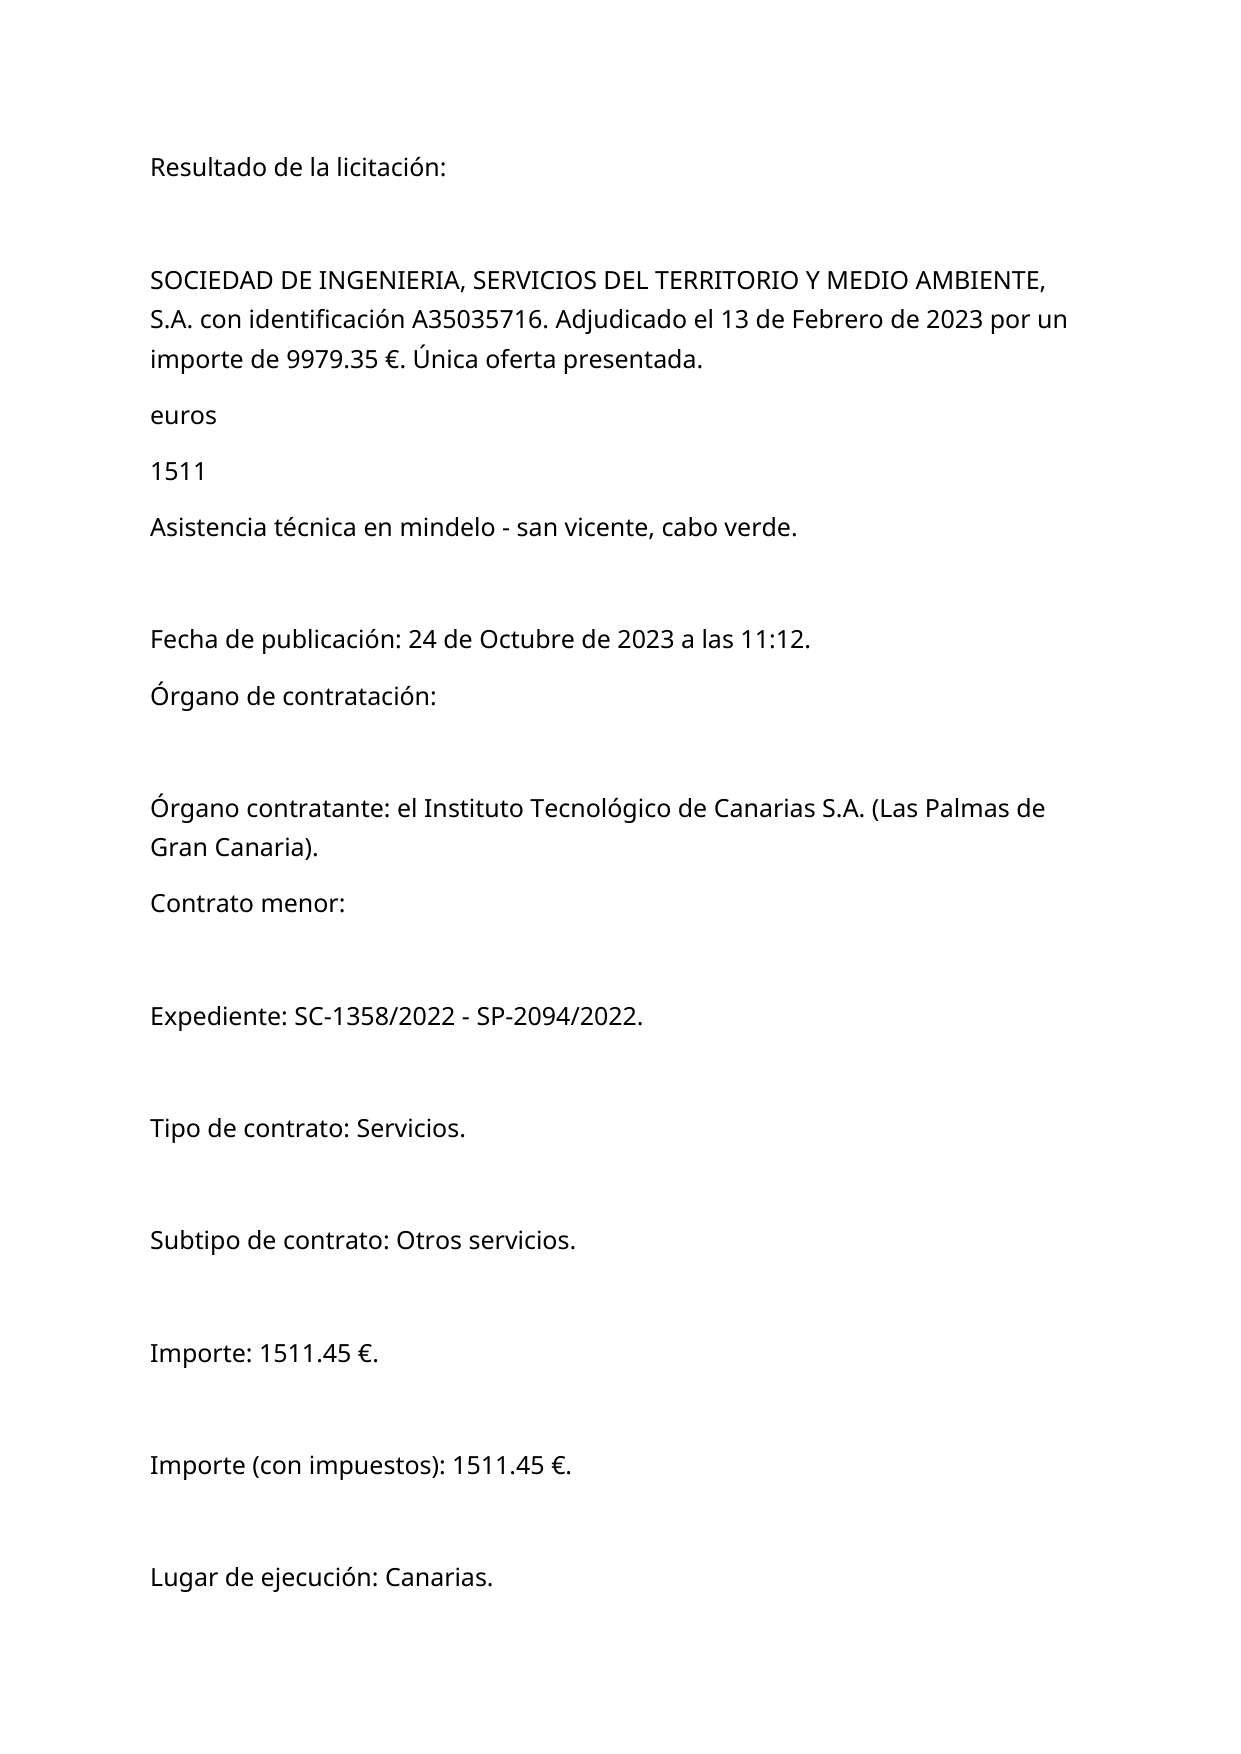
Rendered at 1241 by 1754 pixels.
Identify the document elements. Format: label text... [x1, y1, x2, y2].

text Órgano contratante: el Instituto Tecnológico de Canarias S.A. (Las Palmas de Gran Canaria). [150, 790, 1090, 864]
text Importe (con impuestos): 1511.45 €. [150, 1447, 1090, 1482]
text Órgano de contratación: [150, 678, 1090, 712]
text Importe: 1511.45 €. [150, 1335, 1090, 1369]
text Subtipo de contrato: Otros servicios. [150, 1223, 1090, 1257]
text 1511 [150, 453, 1090, 488]
text Asistencia técnica en mindelo - san vicente, cabo verde. [150, 510, 1090, 544]
text Resultado de la licitación: [150, 150, 1090, 184]
text Contrato menor: [150, 886, 1090, 920]
text Expediente: SC-1358/2022 - SP-2094/2022. [150, 998, 1090, 1032]
text Tipo de contrato: Servicios. [150, 1111, 1090, 1145]
text Lugar de ejecución: Canarias. [150, 1560, 1090, 1594]
text SOCIEDAD DE INGENIERIA, SERVICIOS DEL TERRITORIO Y MEDIO AMBIENTE, S.A. con identificación A35035716. Adjudicado el 13 de Febrero de 2023 por un importe de 9979.35 €. Única oferta presentada. [150, 262, 1090, 375]
text Fecha de publicación: 24 de Octubre de 2023 a las 11:12. [150, 622, 1090, 656]
text euros [150, 397, 1090, 431]
